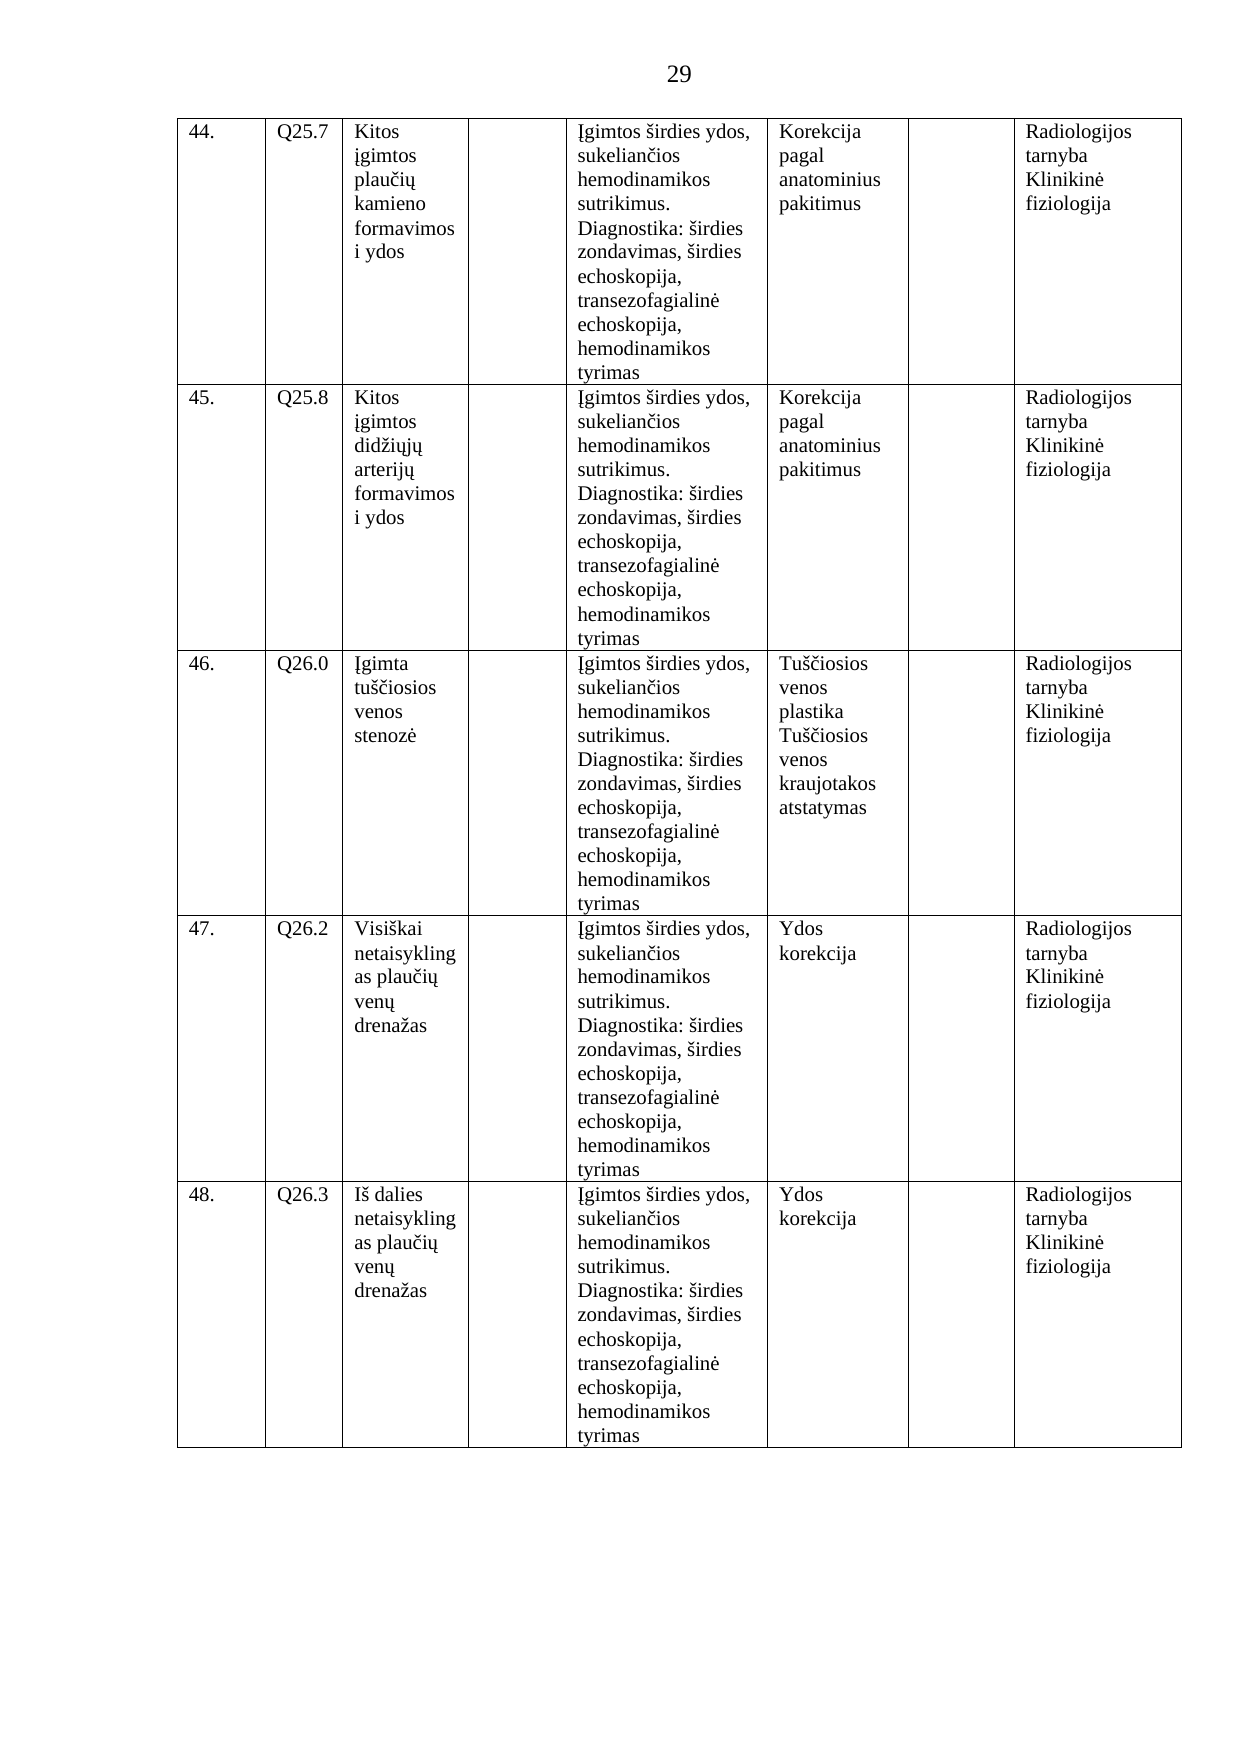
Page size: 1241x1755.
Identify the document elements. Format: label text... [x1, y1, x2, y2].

table_cell [469, 916, 566, 1181]
table_cell Visiškai netaisyklingas plaučių venų drenažas [343, 916, 468, 1181]
table_cell Q25.7 [266, 119, 342, 384]
table_cell [909, 119, 1014, 384]
table_cell Radiologijos tarnyba Klinikinė fiziologija [1015, 119, 1181, 384]
table_cell [909, 1182, 1014, 1447]
table_cell Tuščiosios venos plastika Tuščiosios venos kraujotakos atstatymas [768, 651, 908, 915]
table_cell Iš dalies netaisyklingas plaučių venų drenažas [343, 1182, 468, 1447]
table_cell 45. [178, 385, 265, 649]
table_cell Q26.2 [266, 916, 342, 1181]
table_cell 46. [178, 651, 265, 915]
table_cell Q26.0 [266, 651, 342, 915]
table_cell Radiologijos tarnyba Klinikinė fiziologija [1015, 916, 1181, 1181]
table_cell Ydos korekcija [768, 916, 908, 1181]
table_cell 47. [178, 916, 265, 1181]
table_cell [469, 1182, 566, 1447]
table_cell Korekcija pagal anatominius pakitimus [768, 385, 908, 649]
table_cell Įgimtos širdies ydos, sukeliančios hemodinamikos sutrikimus. Diagnostika: širdies zondavimas, širdies echoskopija, transezofagialinė echoskopija, hemodinamikos tyrimas [567, 119, 767, 384]
table_cell Radiologijos tarnyba Klinikinė fiziologija [1015, 651, 1181, 915]
table_cell Įgimtos širdies ydos, sukeliančios hemodinamikos sutrikimus. Diagnostika: širdies zondavimas, širdies echoskopija, transezofagialinė echoskopija, hemodinamikos tyrimas [567, 916, 767, 1181]
table_cell Ydos korekcija [768, 1182, 908, 1447]
table_cell [909, 916, 1014, 1181]
table_cell Įgimta tuščiosios venos stenozė [343, 651, 468, 915]
table_cell Kitos įgimtos didžiųjų arterijų formavimosi ydos [343, 385, 468, 649]
table_cell [469, 651, 566, 915]
table_cell [469, 385, 566, 649]
table_cell Įgimtos širdies ydos, sukeliančios hemodinamikos sutrikimus. Diagnostika: širdies zondavimas, širdies echoskopija, transezofagialinė echoskopija, hemodinamikos tyrimas [567, 385, 767, 649]
table_cell Kitos įgimtos plaučių kamieno formavimosi ydos [343, 119, 468, 384]
table_cell 48. [178, 1182, 265, 1447]
table_cell [909, 385, 1014, 649]
table_cell [469, 119, 566, 384]
table_cell [909, 651, 1014, 915]
table_cell Q26.3 [266, 1182, 342, 1447]
table_cell 44. [178, 119, 265, 384]
table_cell Radiologijos tarnyba Klinikinė fiziologija [1015, 385, 1181, 649]
table_cell Įgimtos širdies ydos, sukeliančios hemodinamikos sutrikimus. Diagnostika: širdies zondavimas, širdies echoskopija, transezofagialinė echoskopija, hemodinamikos tyrimas [567, 651, 767, 915]
table_cell Q25.8 [266, 385, 342, 649]
table_cell Radiologijos tarnyba Klinikinė fiziologija [1015, 1182, 1181, 1447]
table_cell Įgimtos širdies ydos, sukeliančios hemodinamikos sutrikimus. Diagnostika: širdies zondavimas, širdies echoskopija, transezofagialinė echoskopija, hemodinamikos tyrimas [567, 1182, 767, 1447]
table_cell Korekcija pagal anatominius pakitimus [768, 119, 908, 384]
